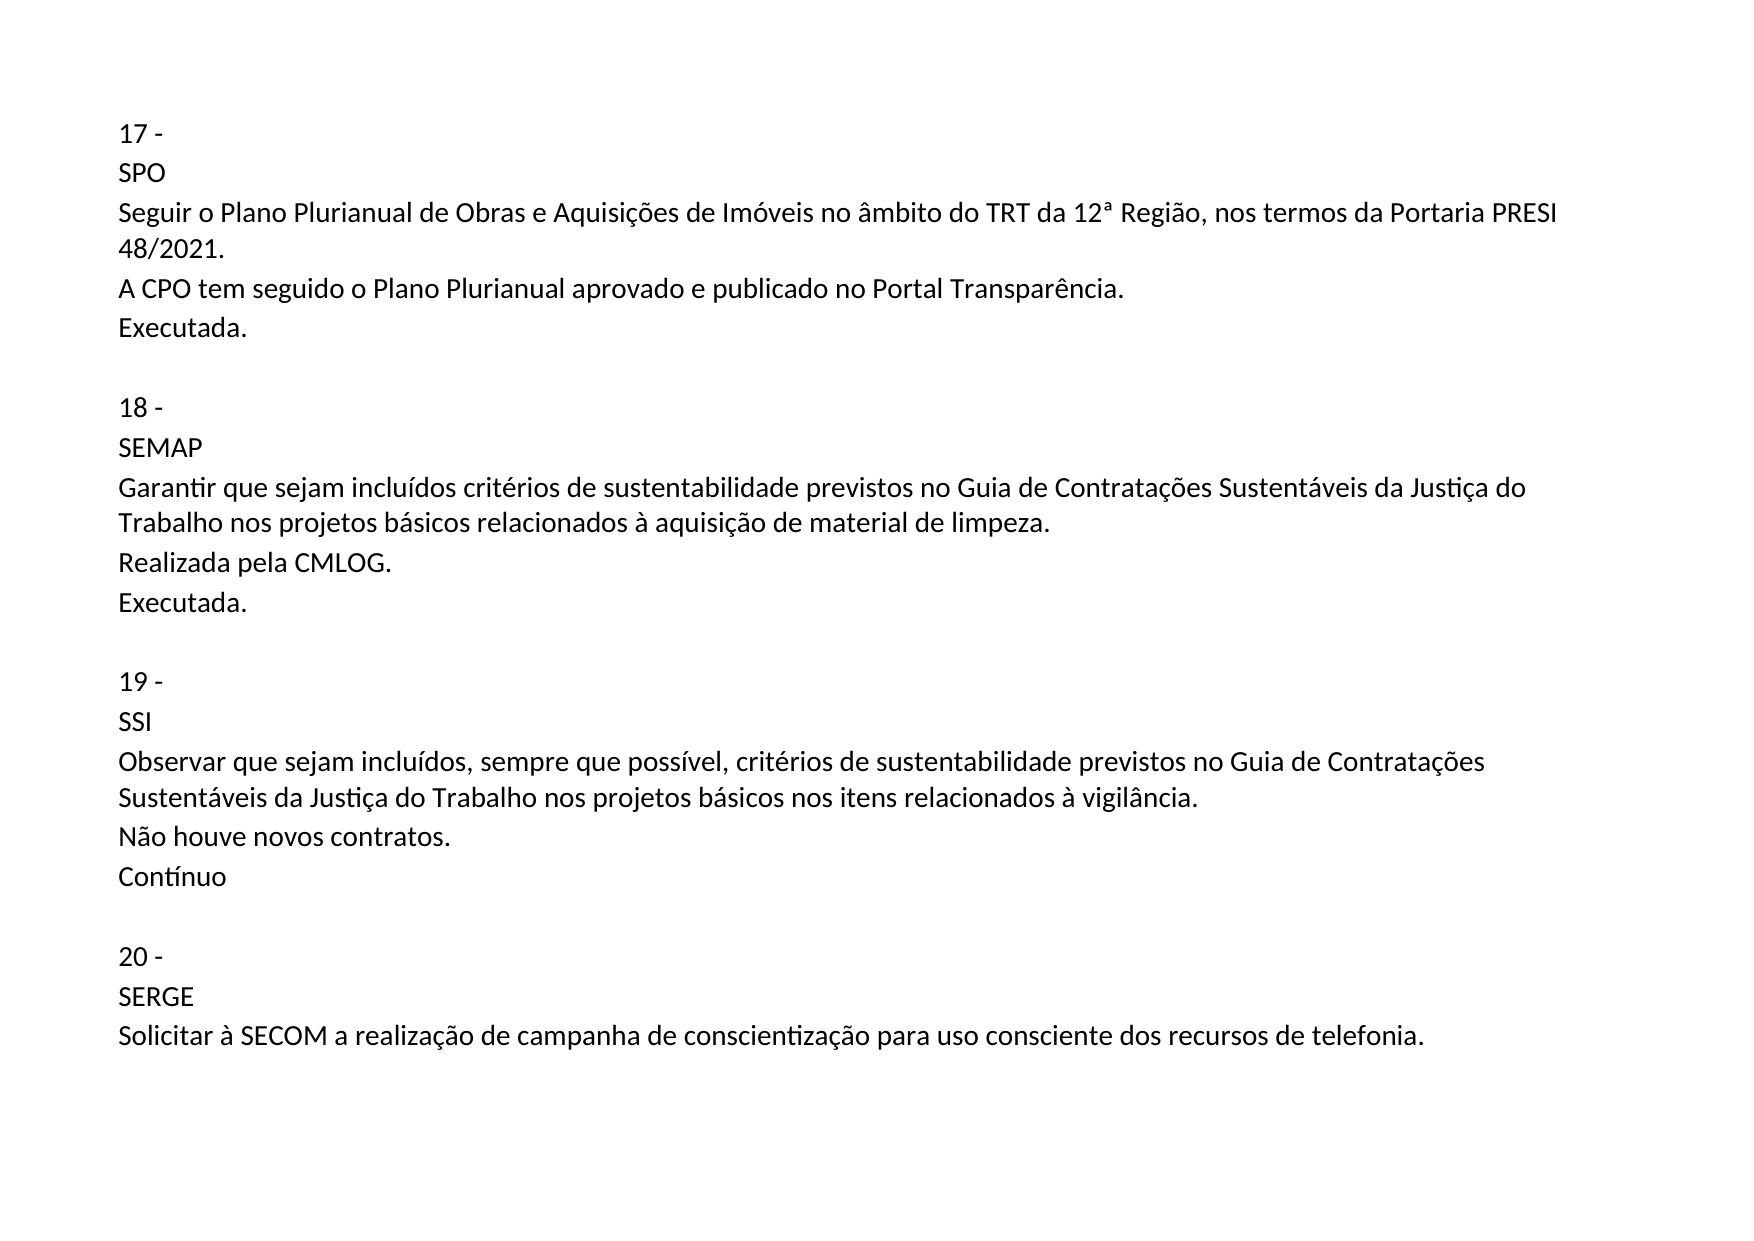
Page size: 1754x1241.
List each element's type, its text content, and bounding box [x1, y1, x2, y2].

text SSI [118, 703, 1636, 739]
text Contínuo [118, 858, 1636, 894]
text Seguir o Plano Plurianual de Obras e Aquisições de Imóveis no âmbito do TRT da 12ª Região, nos termos da Portaria PRESI 48/2021. [118, 194, 1636, 266]
text Não houve novos contratos. [118, 818, 1636, 854]
text 17 - [118, 115, 1636, 150]
text 18 - [118, 389, 1636, 425]
text Executada. [118, 584, 1636, 619]
text 19 - [118, 663, 1636, 699]
text Realizada pela CMLOG. [118, 544, 1636, 580]
text A CPO tem seguido o Plano Plurianual aprovado e publicado no Portal Transparência. [118, 270, 1636, 305]
text Garantir que sejam incluídos critérios de sustentabilidade previstos no Guia de Contratações Sustentáveis da Justiça do Trabalho nos projetos básicos relacionados à aquisição de material de limpeza. [118, 469, 1636, 540]
text Executada. [118, 309, 1636, 345]
text Solicitar à SECOM a realização de campanha de conscientização para uso consciente dos recursos de telefonia. [118, 1017, 1636, 1053]
text SERGE [118, 978, 1636, 1013]
text 20 - [118, 938, 1636, 973]
text SEMAP [118, 429, 1636, 464]
text SPO [118, 154, 1636, 190]
text Observar que sejam incluídos, sempre que possível, critérios de sustentabilidade previstos no Guia de Contratações Sustentáveis da Justiça do Trabalho nos projetos básicos nos itens relacionados à vigilância. [118, 743, 1636, 814]
